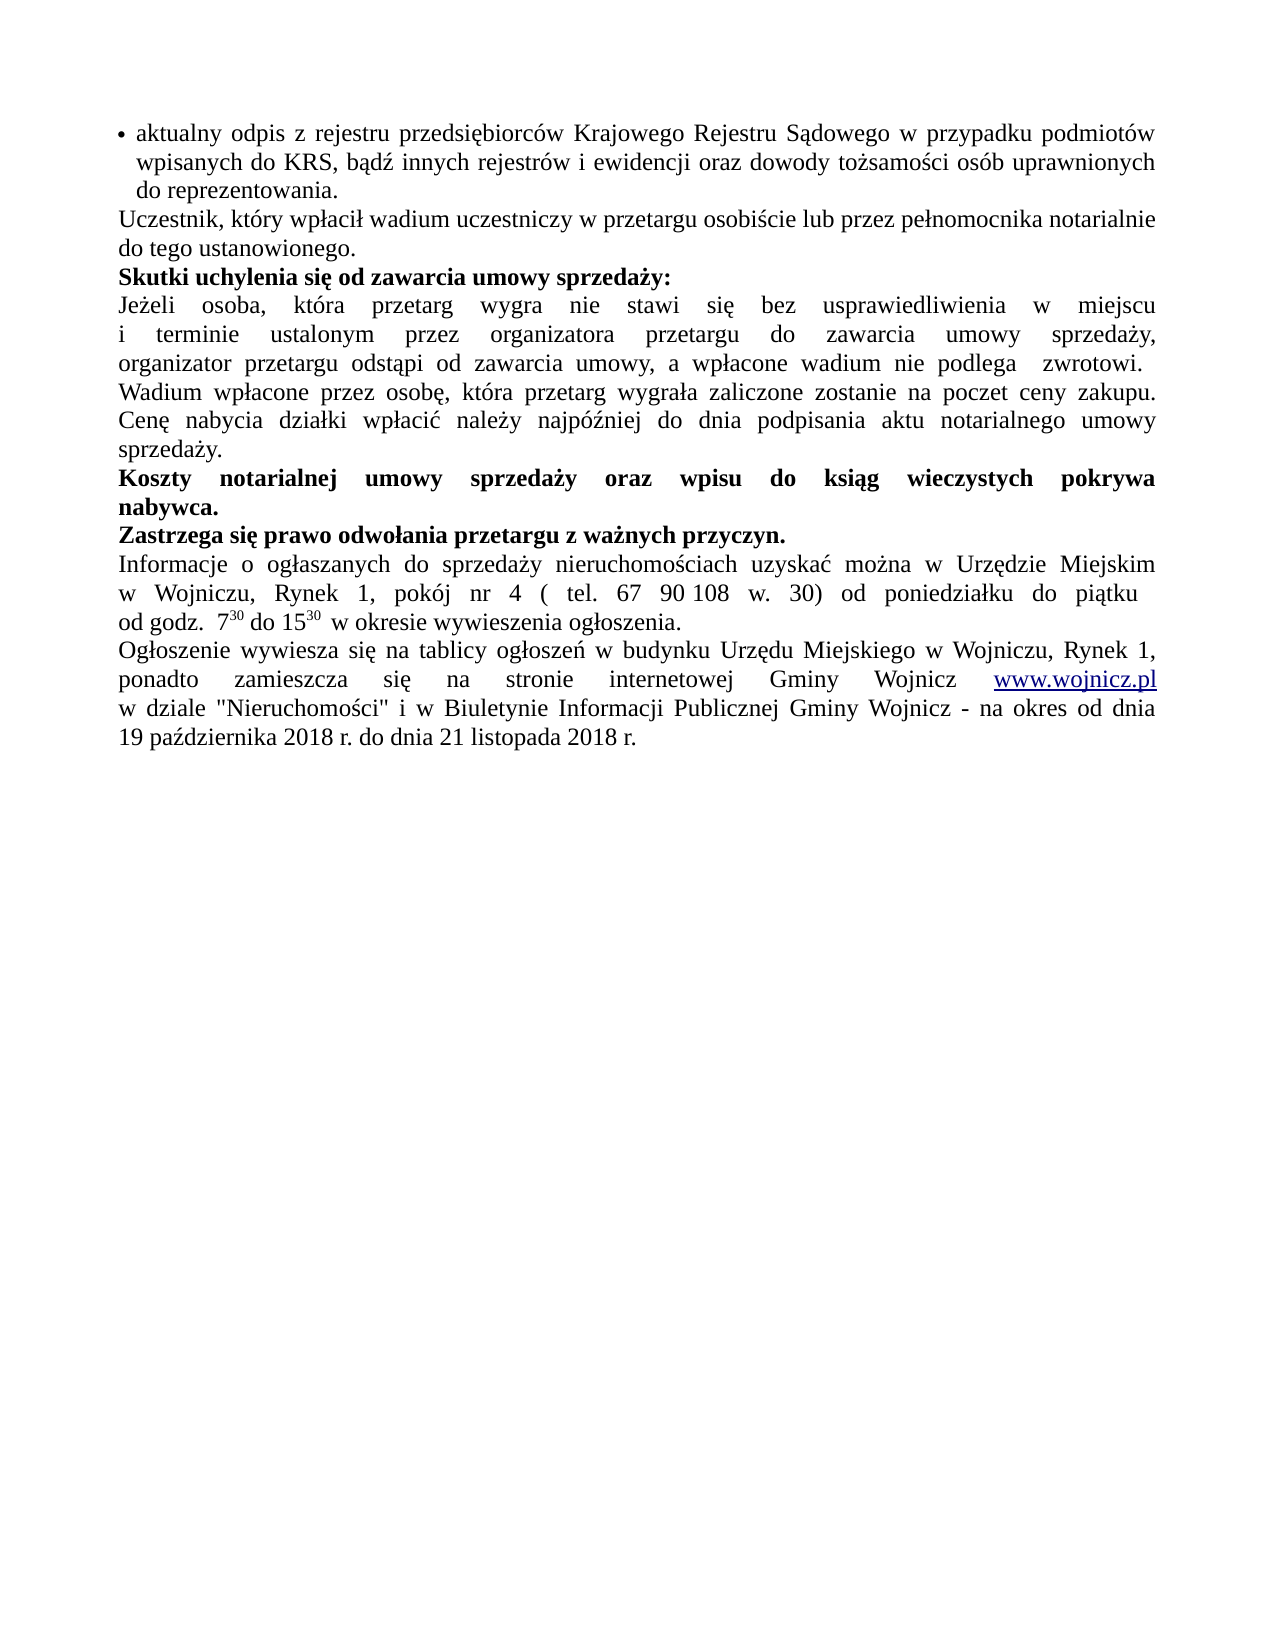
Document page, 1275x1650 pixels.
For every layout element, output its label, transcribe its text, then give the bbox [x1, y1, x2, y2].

text Informacje o ogłaszanych do sprzedaży nieruchomościach uzyskać można w Urzędzie Miejskim w Wojniczu, Rynek 1, pokój nr 4 ( tel. 67 90 108 w. 30) od poniedziałku do piątku od godz. 730 do 1530 w okresie wywieszenia ogłoszenia. [118, 549, 1157, 636]
text Ogłoszenie wywiesza się na tablicy ogłoszeń w budynku Urzędu Miejskiego w Wojniczu, Rynek 1, ponadto zamieszcza się na stronie internetowej Gminy Wojnicz www.wojnicz.pl w dziale "Nieruchomości" i w Biuletynie Informacji Publicznej Gminy Wojnicz - na okres od dnia 19 października 2018 r. do dnia 21 listopada 2018 r. [118, 636, 1157, 751]
text Zastrzega się prawo odwołania przetargu z ważnych przyczyn. [118, 521, 1157, 549]
text Koszty notarialnej umowy sprzedaży oraz wpisu do ksiąg wieczystych pokrywa nabywca. [118, 463, 1157, 521]
text Jeżeli osoba, która przetarg wygra nie stawi się bez usprawiedliwienia w miejscu i terminie ustalonym przez organizatora przetargu do zawarcia umowy sprzedaży, organizator przetargu odstąpi od zawarcia umowy, a wpłacone wadium nie podlega zwrotowi. Wadium wpłacone przez osobę, która przetarg wygrała zaliczone zostanie na poczet ceny zakupu. Cenę nabycia działki wpłacić należy najpóźniej do dnia podpisania aktu notarialnego umowy sprzedaży. [118, 291, 1157, 463]
list aktualny odpis z rejestru przedsiębiorców Krajowego Rejestru Sądowego w przypadku podmiotów wpisanych do KRS, bądź innych rejestrów i ewidencji oraz dowody tożsamości osób uprawnionych do reprezentowania. [118, 118, 1157, 204]
text Uczestnik, który wpłacił wadium uczestniczy w przetargu osobiście lub przez pełnomocnika notarialnie do tego ustanowionego. [118, 204, 1157, 262]
text Skutki uchylenia się od zawarcia umowy sprzedaży: [118, 262, 1157, 291]
